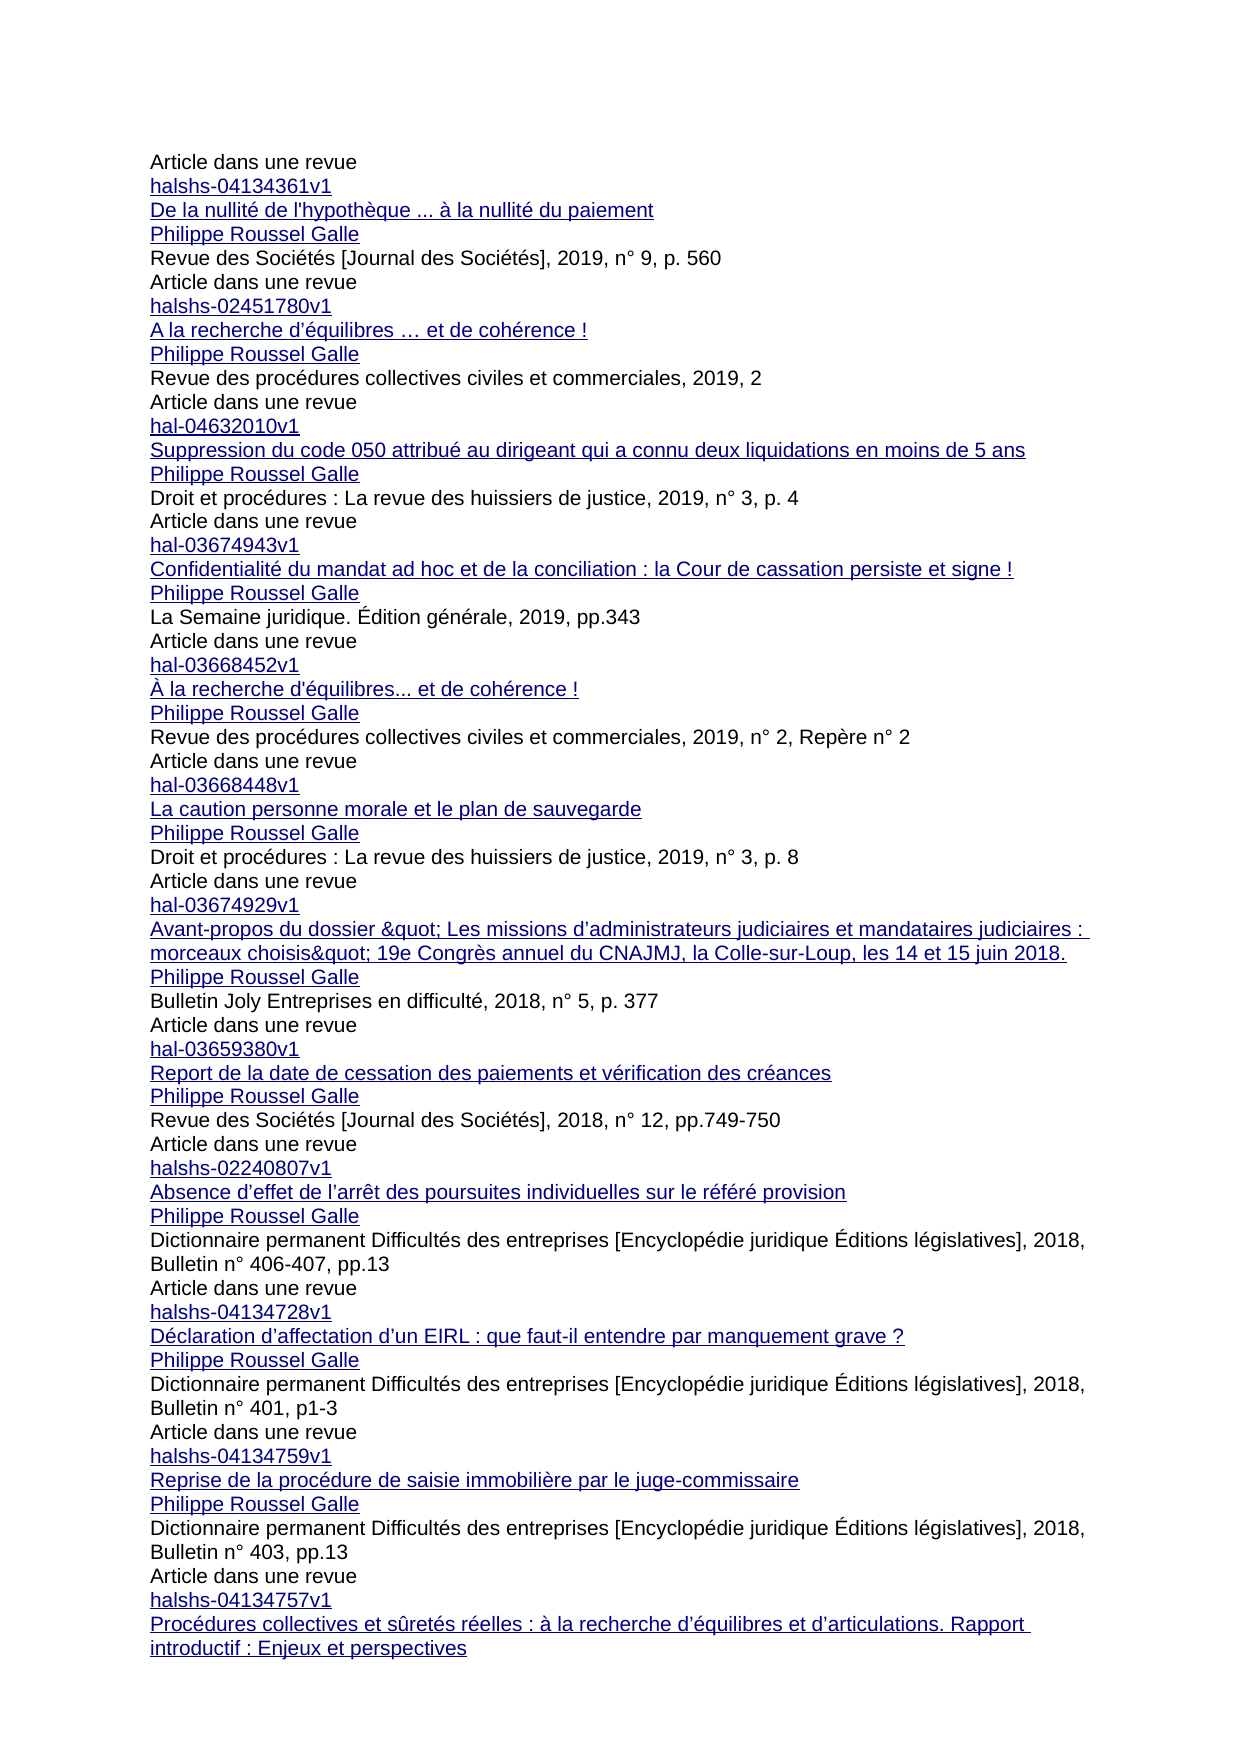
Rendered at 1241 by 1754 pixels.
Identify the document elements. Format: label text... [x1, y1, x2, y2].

table_cell De la nullité de l'hypothèque ... à la nullité du paiement Philippe Roussel Galle Revue des Sociétés [Journal des Sociétés], 2019, n° 9, p. 560 Article dans une revue halshs-02451780v1 [150, 198, 1090, 318]
table_cell Reprise de la procédure de saisie immobilière par le juge-commissaire Philippe Roussel Galle Dictionnaire permanent Difficultés des entreprises [Encyclopédie juridique Éditions législatives], 2018, Bulletin n° 403, pp.13 Article dans une revue halshs-04134757v1 [150, 1468, 1090, 1611]
table_cell Report de la date de cessation des paiements et vérification des créances Philippe Roussel Galle Revue des Sociétés [Journal des Sociétés], 2018, n° 12, pp.749-750 Article dans une revue halshs-02240807v1 [150, 1060, 1090, 1180]
table_cell Absence d’effet de l’arrêt des poursuites individuelles sur le référé provision Philippe Roussel Galle Dictionnaire permanent Difficultés des entreprises [Encyclopédie juridique Éditions législatives], 2018, Bulletin n° 406-407, pp.13 Article dans une revue halshs-04134728v1 [150, 1180, 1090, 1324]
table_cell morceaux choisis&quot; 19e Congrès annuel du CNAJMJ, la Colle-sur-Loup, les 14 et 15 juin 2018. Philippe Roussel Galle Bulletin Joly Entreprises en difficulté, 2018, n° 5, p. 377 Article dans une revue hal-03659380v1 [150, 939, 1090, 1060]
table_cell Suppression du code 050 attribué au dirigeant qui a connu deux liquidations en moins de 5 ans Philippe Roussel Galle Droit et procédures : La revue des huissiers de justice, 2019, n° 3, p. 4 Article dans une revue hal-03674943v1 [150, 438, 1090, 557]
table_cell Article dans une revue halshs-04134361v1 [150, 150, 1090, 198]
table_cell Confidentialité du mandat ad hoc et de la conciliation : la Cour de cassation persiste et signe ! Philippe Roussel Galle La Semaine juridique. Édition générale, 2019, pp.343 Article dans une revue hal-03668452v1 [150, 557, 1090, 677]
table_cell A la recherche d’équilibres … et de cohérence ! Philippe Roussel Galle Revue des procédures collectives civiles et commerciales, 2019, 2 Article dans une revue hal-04632010v1 [150, 318, 1090, 437]
table_cell Procédures collectives et sûretés réelles : à la recherche d’équilibres et d’articulations. Rapport introductif : Enjeux et perspectives [150, 1611, 1090, 1659]
table_cell La caution personne morale et le plan de sauvegarde Philippe Roussel Galle Droit et procédures : La revue des huissiers de justice, 2019, n° 3, p. 8 Article dans une revue hal-03674929v1 [150, 797, 1090, 917]
table_cell Avant-propos du dossier &quot; Les missions d’administrateurs judiciaires et mandataires judiciaires : [150, 917, 1090, 938]
table_cell Déclaration d’affectation d’un EIRL : que faut-il entendre par manquement grave ? Philippe Roussel Galle Dictionnaire permanent Difficultés des entreprises [Encyclopédie juridique Éditions législatives], 2018, Bulletin n° 401, p1-3 Article dans une revue halshs-04134759v1 [150, 1324, 1090, 1468]
table_cell À la recherche d'équilibres... et de cohérence ! Philippe Roussel Galle Revue des procédures collectives civiles et commerciales, 2019, n° 2, Repère n° 2 Article dans une revue hal-03668448v1 [150, 677, 1090, 797]
